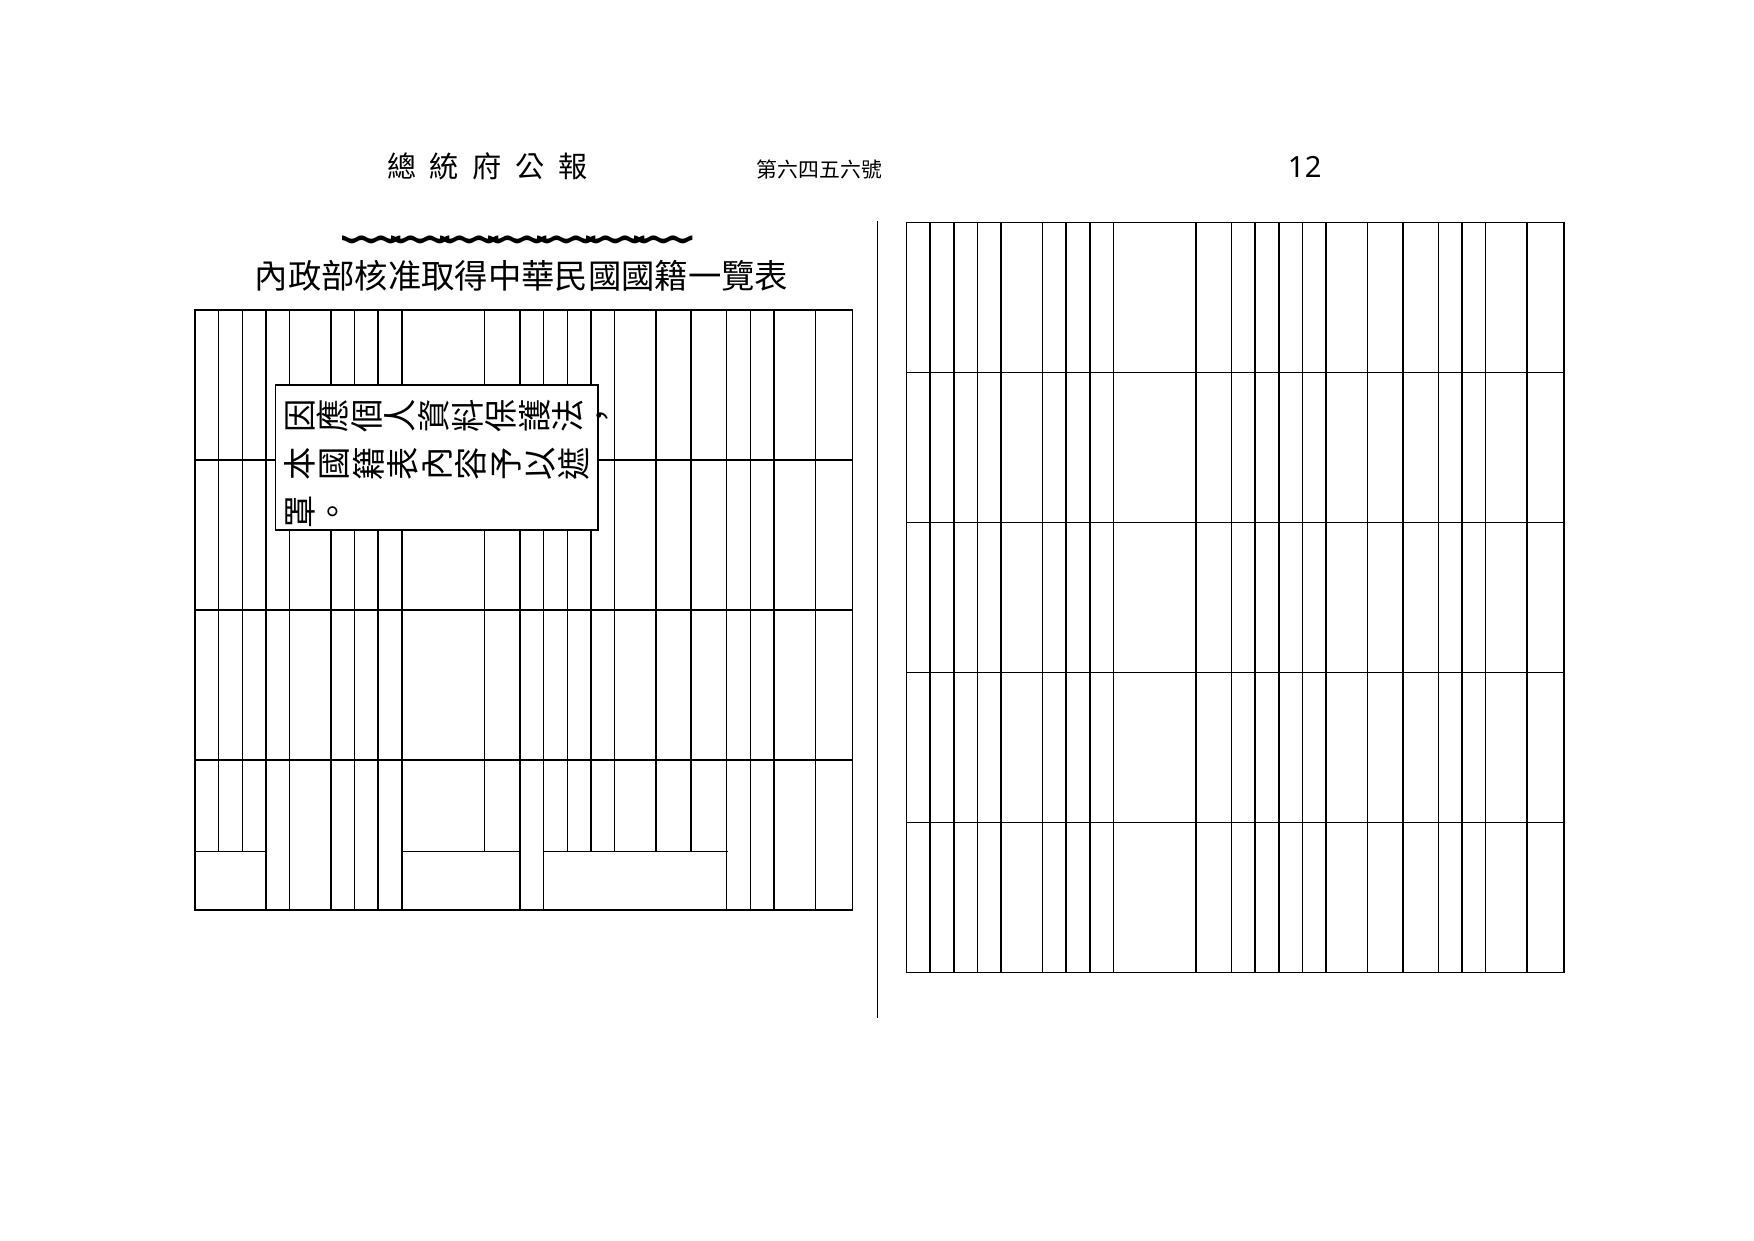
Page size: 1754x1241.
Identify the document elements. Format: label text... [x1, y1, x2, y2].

table_cell [1303, 223, 1325, 372]
table_cell [1091, 673, 1113, 822]
table_cell [955, 823, 977, 972]
table_cell [1114, 223, 1195, 372]
table_cell [1303, 373, 1325, 522]
table_cell [1280, 523, 1302, 672]
table_cell [1114, 823, 1195, 972]
table_cell [1114, 373, 1195, 522]
table_cell [1002, 673, 1042, 822]
table_header [592, 311, 614, 459]
table_cell [931, 523, 953, 672]
text 內政部核准取得中華民國國籍一覽表 [195, 255, 847, 297]
table_cell [1439, 673, 1461, 822]
table_cell [751, 461, 773, 609]
table_header [267, 311, 289, 459]
table_cell [1303, 523, 1325, 672]
table_cell [1439, 523, 1461, 672]
table_cell [485, 531, 519, 609]
table_cell [1114, 523, 1195, 672]
table_cell [1404, 823, 1438, 972]
table_header [727, 311, 750, 459]
table_cell [1486, 373, 1526, 522]
table_cell [568, 761, 590, 851]
table_cell [775, 461, 815, 609]
table_cell [267, 761, 289, 909]
table_cell [592, 461, 614, 609]
table_cell [1091, 373, 1113, 522]
table_cell [1232, 373, 1254, 522]
table_cell [978, 373, 1000, 522]
table_cell [692, 611, 726, 759]
table_cell [1528, 523, 1563, 672]
table_cell [1528, 223, 1563, 372]
table_cell [692, 461, 726, 609]
table_cell [196, 761, 218, 851]
table_header [332, 311, 354, 384]
table_cell [1528, 823, 1563, 972]
table_cell [1368, 673, 1402, 822]
table_cell [1043, 373, 1065, 522]
table_cell [1197, 523, 1231, 672]
table_cell [1002, 823, 1042, 972]
table_cell [332, 611, 354, 759]
table_cell [1463, 673, 1485, 822]
table_cell [1439, 823, 1461, 972]
table_cell [403, 852, 519, 909]
table_cell [931, 223, 953, 372]
table_cell [907, 673, 929, 822]
table_cell [219, 461, 242, 609]
table_cell [1463, 373, 1485, 522]
table_cell [1303, 673, 1325, 822]
table_cell [192, 222, 340, 242]
table_cell [1067, 823, 1089, 972]
table_cell [1197, 223, 1231, 372]
table_cell [1303, 823, 1325, 972]
table_cell [1327, 673, 1367, 822]
table_cell [1043, 673, 1065, 822]
table_cell [931, 673, 953, 822]
table_cell [355, 611, 377, 759]
table_cell [1368, 373, 1402, 522]
table_cell [1528, 673, 1563, 822]
table_cell [403, 761, 484, 851]
table_header [243, 311, 265, 459]
table_header [816, 311, 852, 459]
table_cell [243, 461, 265, 609]
table_cell [907, 823, 929, 972]
table_cell [544, 761, 567, 851]
table_cell [1463, 223, 1485, 372]
table_cell [1091, 523, 1113, 672]
table_cell [978, 673, 1000, 822]
table_cell [1043, 223, 1065, 372]
table_cell [955, 673, 977, 822]
table_cell [978, 223, 1000, 372]
table_cell [267, 611, 289, 759]
table_header [219, 311, 242, 459]
table_cell [290, 531, 330, 609]
table_cell [521, 611, 543, 759]
table_cell [332, 531, 354, 609]
table_header [403, 311, 484, 384]
table_cell [1404, 223, 1438, 372]
table_cell [955, 523, 977, 672]
table_cell [332, 761, 354, 909]
table_cell [955, 373, 977, 522]
table_cell [1463, 523, 1485, 672]
table_cell [1002, 523, 1042, 672]
table_cell [521, 761, 543, 909]
table_cell [907, 523, 929, 672]
table_header [196, 311, 218, 459]
table_cell [615, 461, 655, 609]
table_cell [592, 611, 614, 759]
table_cell [1197, 673, 1231, 822]
table_cell [267, 461, 289, 609]
table_cell [751, 761, 773, 909]
table_cell [1368, 223, 1402, 372]
table_cell [1404, 373, 1438, 522]
table_cell [355, 531, 377, 609]
table_cell ﹏﹏﹏﹏﹏﹏﹏ [340, 222, 852, 242]
table_cell [290, 761, 330, 909]
table_cell [290, 611, 330, 759]
table_cell [931, 373, 953, 522]
table_cell [568, 611, 590, 759]
table_cell [196, 461, 218, 609]
table_cell [816, 761, 852, 909]
table_cell [1486, 823, 1526, 972]
table_cell [379, 761, 401, 909]
table_cell [1280, 373, 1302, 522]
table_cell [978, 523, 1000, 672]
table_header [290, 311, 330, 384]
table_cell [1232, 823, 1254, 972]
table_cell [1486, 223, 1526, 372]
table_cell [727, 761, 750, 909]
table_cell [1327, 823, 1367, 972]
table_cell [1197, 373, 1231, 522]
table_cell [1528, 373, 1563, 522]
table_cell [1486, 673, 1526, 822]
table_cell [1197, 823, 1231, 972]
table_cell [1002, 373, 1042, 522]
table_cell [1067, 523, 1089, 672]
table_cell [816, 611, 852, 759]
table_cell [485, 611, 519, 759]
table_cell [1327, 523, 1367, 672]
table_cell [657, 761, 690, 851]
table_cell [1404, 523, 1438, 672]
table_cell [615, 761, 655, 851]
table_cell [1463, 823, 1485, 972]
table_cell [355, 761, 377, 909]
table_cell [1067, 673, 1089, 822]
table_cell [1404, 673, 1438, 822]
table_cell [751, 611, 773, 759]
table_cell [485, 761, 519, 851]
table_cell [615, 611, 655, 759]
table_cell [816, 461, 852, 609]
table_header [657, 311, 690, 459]
table_cell [727, 611, 750, 759]
table_cell [379, 531, 401, 609]
table_cell [1327, 373, 1367, 522]
table_cell [243, 611, 265, 759]
table_cell [1256, 673, 1278, 822]
table_cell [592, 761, 614, 851]
table_cell [1439, 373, 1461, 522]
table_cell [657, 461, 690, 609]
table_cell [907, 373, 929, 522]
table_cell [1439, 223, 1461, 372]
table_cell [568, 531, 590, 609]
table_cell [775, 611, 815, 759]
table_cell [1256, 823, 1278, 972]
table_cell [907, 223, 929, 372]
table_cell [657, 611, 690, 759]
table_cell [1002, 223, 1042, 372]
table_cell [727, 461, 750, 609]
table_header [521, 311, 543, 384]
table_header [615, 311, 655, 459]
table_cell [544, 611, 567, 759]
table_cell [403, 611, 484, 759]
table_header [775, 311, 815, 459]
table_cell [1486, 523, 1526, 672]
table_cell [544, 531, 567, 609]
table_cell [955, 223, 977, 372]
table_cell [1067, 373, 1089, 522]
table_header [544, 311, 567, 384]
table_cell [1232, 523, 1254, 672]
table_cell [978, 823, 1000, 972]
table_cell [931, 823, 953, 972]
table_header [692, 311, 726, 459]
table_cell [1114, 673, 1195, 822]
table_cell [1368, 823, 1402, 972]
table_cell [1256, 223, 1278, 372]
table_cell [1232, 673, 1254, 822]
table_header [379, 311, 401, 384]
table_cell [1327, 223, 1367, 372]
table_cell [1232, 223, 1254, 372]
table_cell [1280, 823, 1302, 972]
table_cell [196, 611, 218, 759]
table_cell [775, 761, 815, 909]
table_cell [544, 852, 726, 909]
table_cell [692, 761, 726, 851]
table_cell [243, 761, 265, 851]
table_header [355, 311, 377, 384]
table_cell [521, 531, 543, 609]
table_cell [1368, 523, 1402, 672]
table_cell [403, 531, 484, 609]
table_cell [1280, 223, 1302, 372]
table_header [751, 311, 773, 459]
table_header [568, 311, 590, 384]
table_cell [1280, 673, 1302, 822]
table_cell [1067, 223, 1089, 372]
table_cell [1256, 523, 1278, 672]
table_cell [1256, 373, 1278, 522]
table_cell [1043, 823, 1065, 972]
table_header [485, 311, 519, 384]
table_cell [1091, 223, 1113, 372]
table_cell [219, 611, 242, 759]
table_cell [1091, 823, 1113, 972]
table_cell [196, 852, 265, 909]
table_cell [219, 761, 242, 851]
table_cell [1043, 523, 1065, 672]
table_cell [379, 611, 401, 759]
